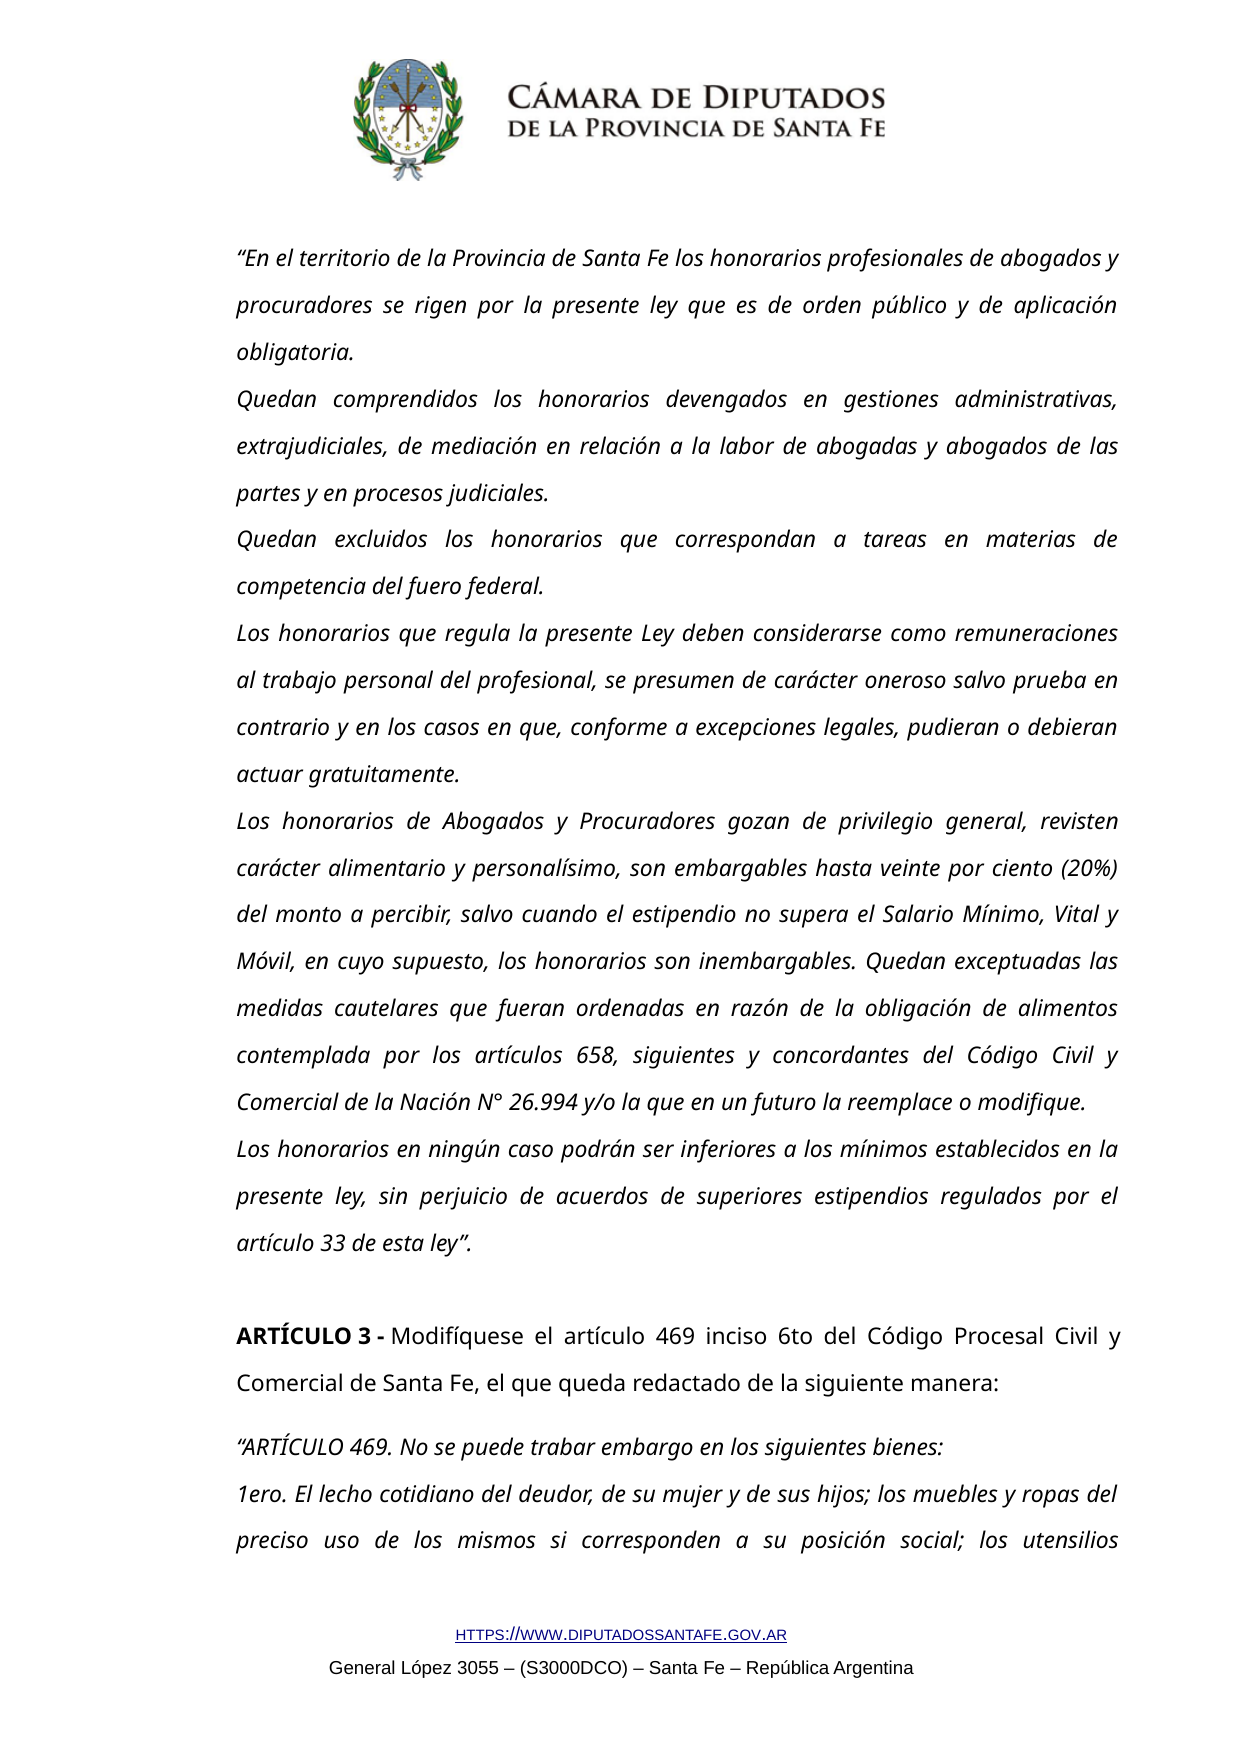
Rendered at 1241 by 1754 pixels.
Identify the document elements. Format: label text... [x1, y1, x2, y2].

text “En el territorio de la Provincia de Santa Fe los honorarios profesionales de abogados y procuradores se rigen por la presente ley que es de orden público y de aplicación obligatoria. [236, 242, 1122, 367]
text “ARTÍCULO 469. No se puede trabar embargo en los siguientes bienes: [236, 1431, 1122, 1462]
text Quedan comprendidos los honorarios devengados en gestiones administrativas, extrajudiciales, de mediación en relación a la labor de abogadas y abogados de las partes y en procesos judiciales. [236, 383, 1122, 508]
text 1ero. El lecho cotidiano del deudor, de su mujer y de sus hijos; los muebles y ropas del preciso uso de los mismos si corresponden a su posición social; los utensilios [236, 1478, 1122, 1556]
text Quedan excluidos los honorarios que correspondan a tareas en materias de competencia del fuero federal. [236, 523, 1122, 602]
list Modifíquese el artículo 469 inciso 6to del Código Procesal Civil y Comercial de Santa Fe, el que queda redactado de la siguiente manera: [236, 1320, 1122, 1398]
text Los honorarios en ningún caso podrán ser inferiores a los mínimos establecidos en la presente ley, sin perjuicio de acuerdos de superiores estipendios regulados por el artículo 33 de esta ley”. [236, 1133, 1122, 1258]
text Los honorarios que regula la presente Ley deben considerarse como remuneraciones al trabajo personal del profesional, se presumen de carácter oneroso salvo prueba en contrario y en los casos en que, conforme a excepciones legales, pudieran o debieran actuar gratuitamente. [236, 617, 1122, 789]
text Los honorarios de Abogados y Procuradores gozan de privilegio general, revisten carácter alimentario y personalísimo, son embargables hasta veinte por ciento (20%) del monto a percibir, salvo cuando el estipendio no supera el Salario Mínimo, Vital y Móvil, en cuyo supuesto, los honorarios son inembargables. Quedan exceptuadas las medidas cautelares que fueran ordenadas en razón de la obligación de alimentos contemplada por los artículos 658, siguientes y concordantes del Código Civil y Comercial de la Nación N° 26.994 y/o la que en un futuro la reemplace o modifique. [236, 805, 1122, 1117]
